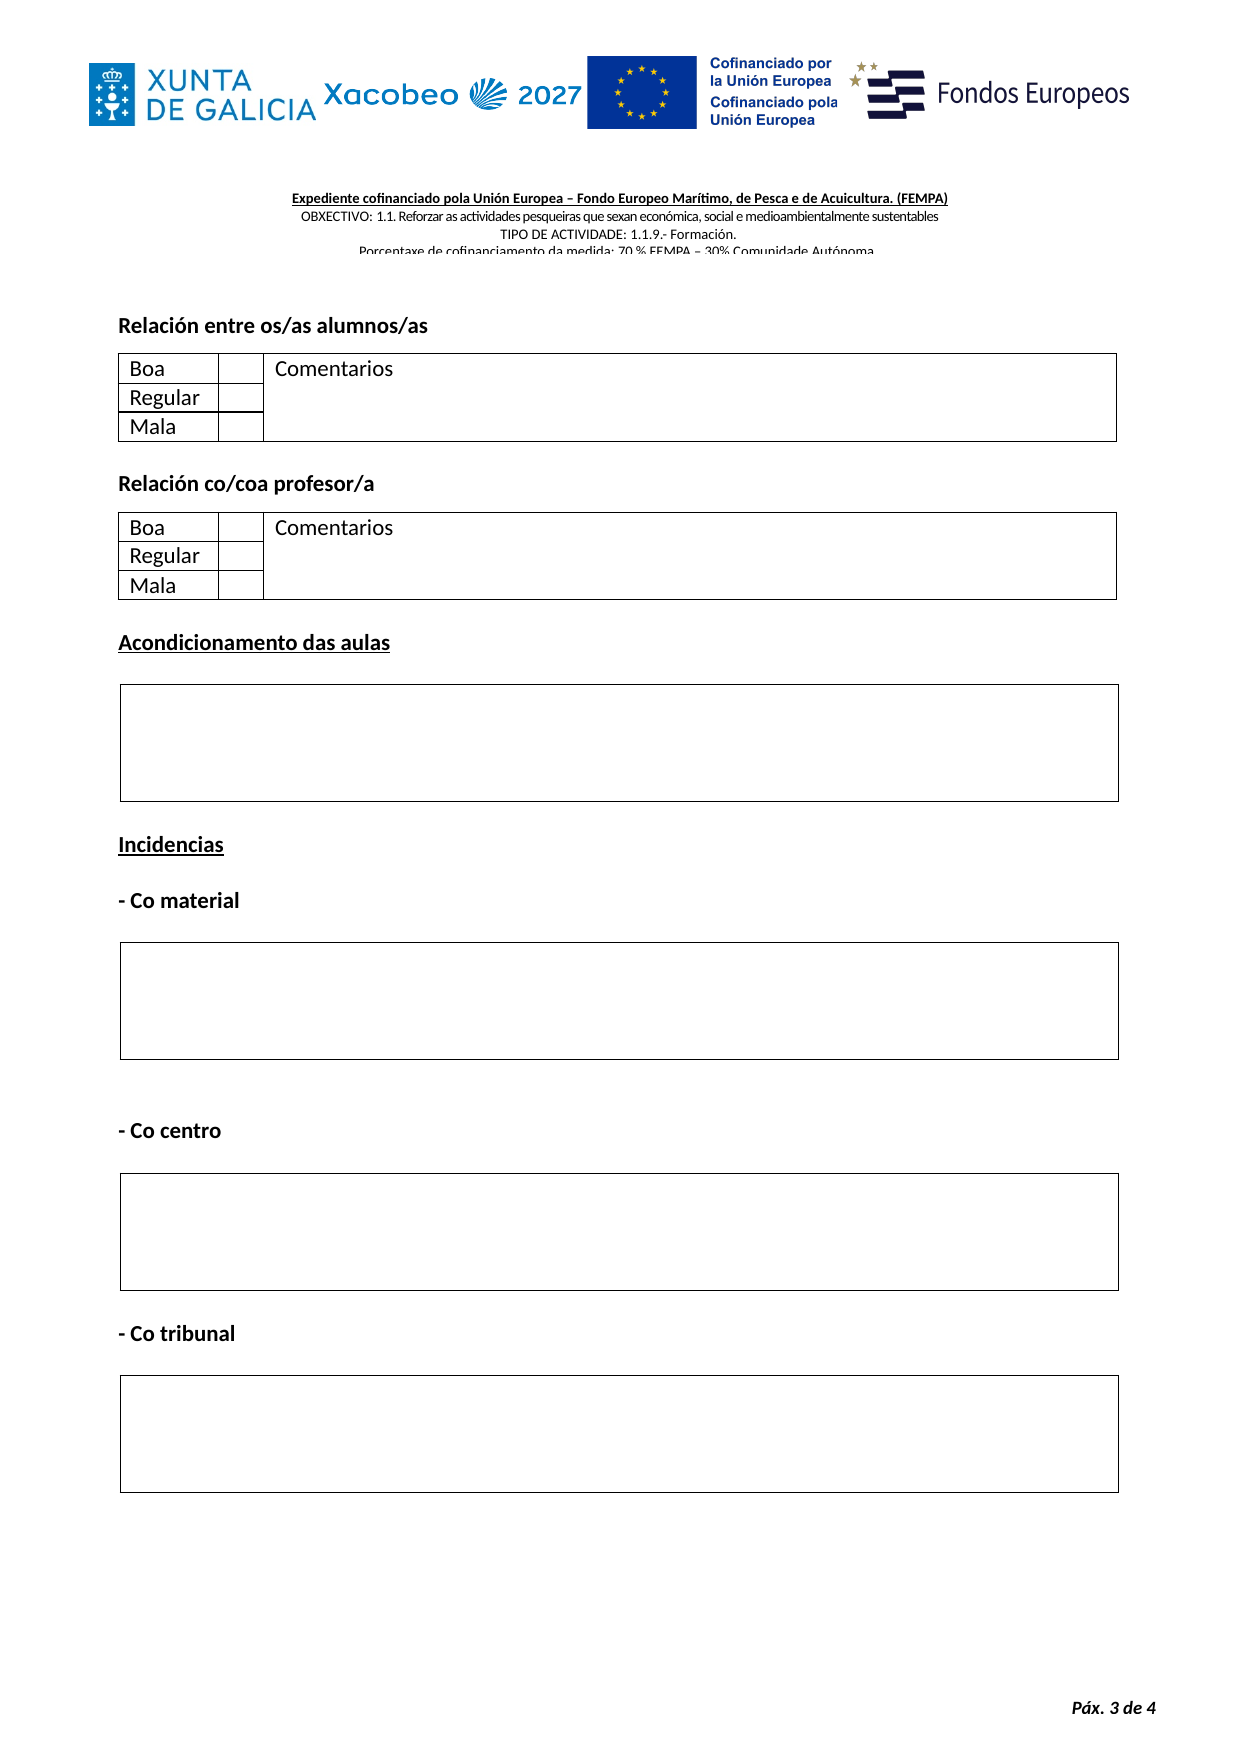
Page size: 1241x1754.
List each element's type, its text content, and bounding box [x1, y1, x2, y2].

text Incidencias [118, 830, 1122, 858]
picture [323, 78, 582, 110]
picture [587, 56, 838, 129]
text Relación co/coa profesor/a [118, 469, 1122, 498]
table_cell Mala [119, 571, 218, 599]
picture [89, 63, 316, 126]
table_header [121, 1174, 1118, 1290]
text Relación entre os/as alumnos/as [118, 311, 1122, 339]
table_header [121, 1376, 1118, 1492]
text - Co tribunal [118, 1319, 1122, 1347]
table_header Boa [119, 513, 218, 541]
text Acondicionamento das aulas [118, 628, 1122, 656]
table_cell [219, 571, 263, 599]
table_header [219, 513, 263, 541]
table_header Boa [119, 354, 218, 382]
table_cell [219, 542, 263, 570]
table_header Comentarios [264, 354, 1116, 441]
table_cell Regular [119, 384, 218, 411]
text - Co centro [118, 1116, 1122, 1144]
picture [844, 56, 1134, 124]
table_header [121, 685, 1118, 801]
table_cell Mala [119, 413, 218, 441]
table_header [219, 354, 263, 382]
table_header Comentarios [264, 513, 1116, 599]
table_cell Regular [119, 542, 218, 570]
table_cell [219, 384, 263, 411]
text - Co material [118, 886, 1122, 914]
table_cell [219, 413, 263, 441]
table_header [121, 943, 1118, 1059]
